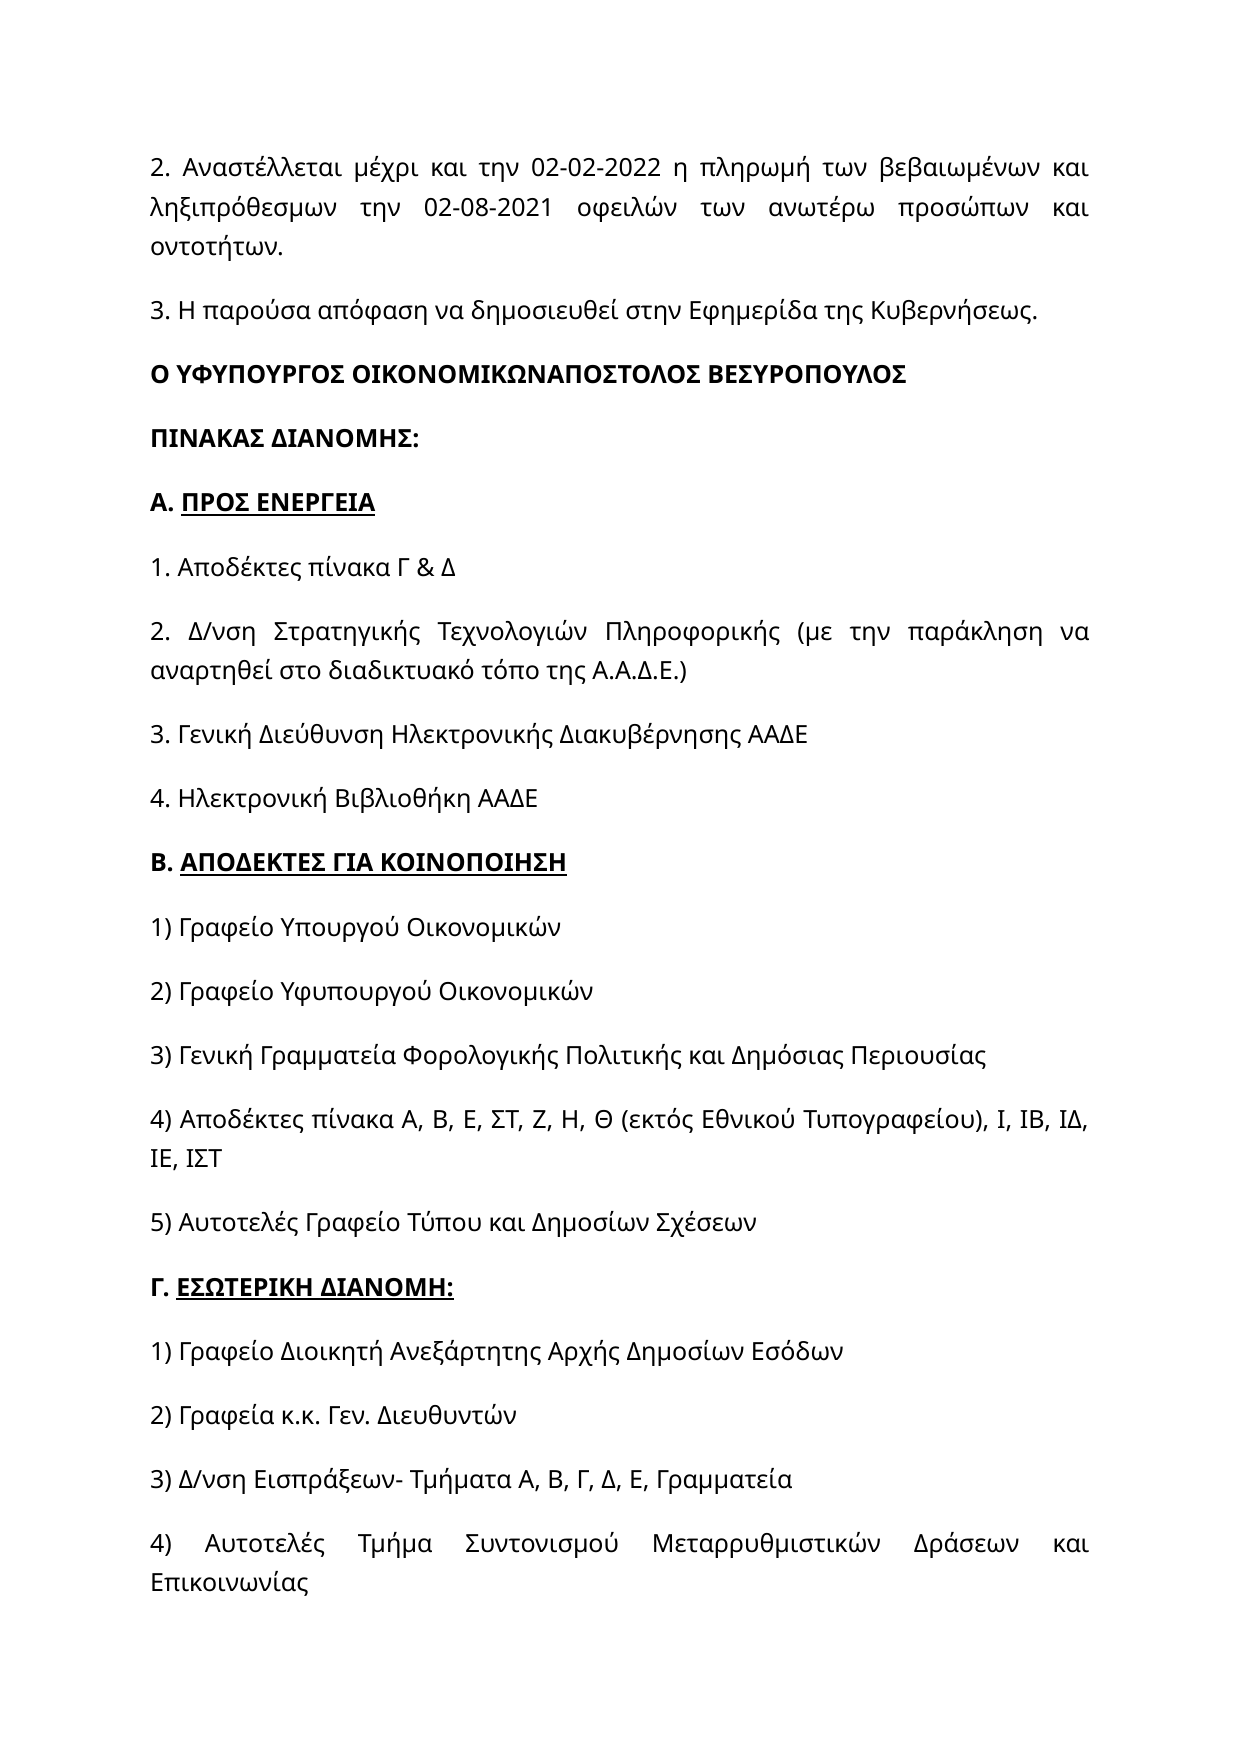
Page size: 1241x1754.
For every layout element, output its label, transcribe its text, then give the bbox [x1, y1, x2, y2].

text 3. Γενική Διεύθυνση Ηλεκτρονικής Διακυβέρνησης ΑΑΔΕ [150, 717, 1090, 751]
text 3) Γενική Γραμματεία Φορολογικής Πολιτικής και Δημόσιας Περιουσίας [150, 1037, 1090, 1072]
text 1) Γραφείο Διοικητή Ανεξάρτητης Αρχής Δημοσίων Εσόδων [150, 1333, 1090, 1367]
text 3) Δ/νση Εισπράξεων- Τμήματα Α, Β, Γ, Δ, Ε, Γραμματεία [150, 1462, 1090, 1496]
text 4) Αποδέκτες πίνακα Α, Β, Ε, ΣΤ, Ζ, Η, Θ (εκτός Εθνικού Τυπογραφείου), Ι, ΙΒ, ΙΔ, ΙΕ, ΙΣΤ [150, 1102, 1090, 1175]
text 2. Αναστέλλεται μέχρι και την 02-02-2022 η πληρωμή των βεβαιωμένων και ληξιπρόθεσμων την 02-08-2021 οφειλών των ανωτέρω προσώπων και οντοτήτων. [150, 150, 1090, 262]
text 2) Γραφείο Υφυπουργού Οικονομικών [150, 973, 1090, 1007]
text 2. Δ/νση Στρατηγικής Τεχνολογιών Πληροφορικής (με την παράκληση να αναρτηθεί στο διαδικτυακό τόπο της Α.Α.Δ.Ε.) [150, 613, 1090, 687]
text 3. Η παρούσα απόφαση να δημοσιευθεί στην Εφημερίδα της Κυβερνήσεως. [150, 292, 1090, 327]
text 5) Αυτοτελές Γραφείο Τύπου και Δημοσίων Σχέσεων [150, 1205, 1090, 1239]
text 4. Ηλεκτρονική Βιβλιοθήκη ΑΑΔΕ [150, 781, 1090, 815]
text 4) Αυτοτελές Τμήμα Συντονισμού Μεταρρυθμιστικών Δράσεων και Επικοινωνίας [150, 1526, 1090, 1599]
text Β. ΑΠΟΔΕΚΤΕΣ ΓΙΑ ΚΟΙΝΟΠΟΙΗΣΗ [150, 845, 1090, 879]
text Γ. ΕΣΩΤΕΡΙΚΗ ΔΙΑΝΟΜΗ: [150, 1269, 1090, 1303]
text 1. Αποδέκτες πίνακα Γ & Δ [150, 549, 1090, 583]
text 2) Γραφεία κ.κ. Γεν. Διευθυντών [150, 1397, 1090, 1432]
text Ο ΥΦΥΠΟΥΡΓΟΣ ΟΙΚΟΝΟΜΙΚΩΝΑΠΟΣΤΟΛΟΣ ΒΕΣΥΡΟΠΟΥΛΟΣ [150, 357, 1090, 391]
text ΠΙΝΑΚΑΣ ΔΙΑΝΟΜΗΣ: [150, 421, 1090, 455]
text 1) Γραφείο Υπουργού Οικονομικών [150, 909, 1090, 943]
text Α. ΠΡΟΣ ΕΝΕΡΓΕΙΑ [150, 485, 1090, 519]
